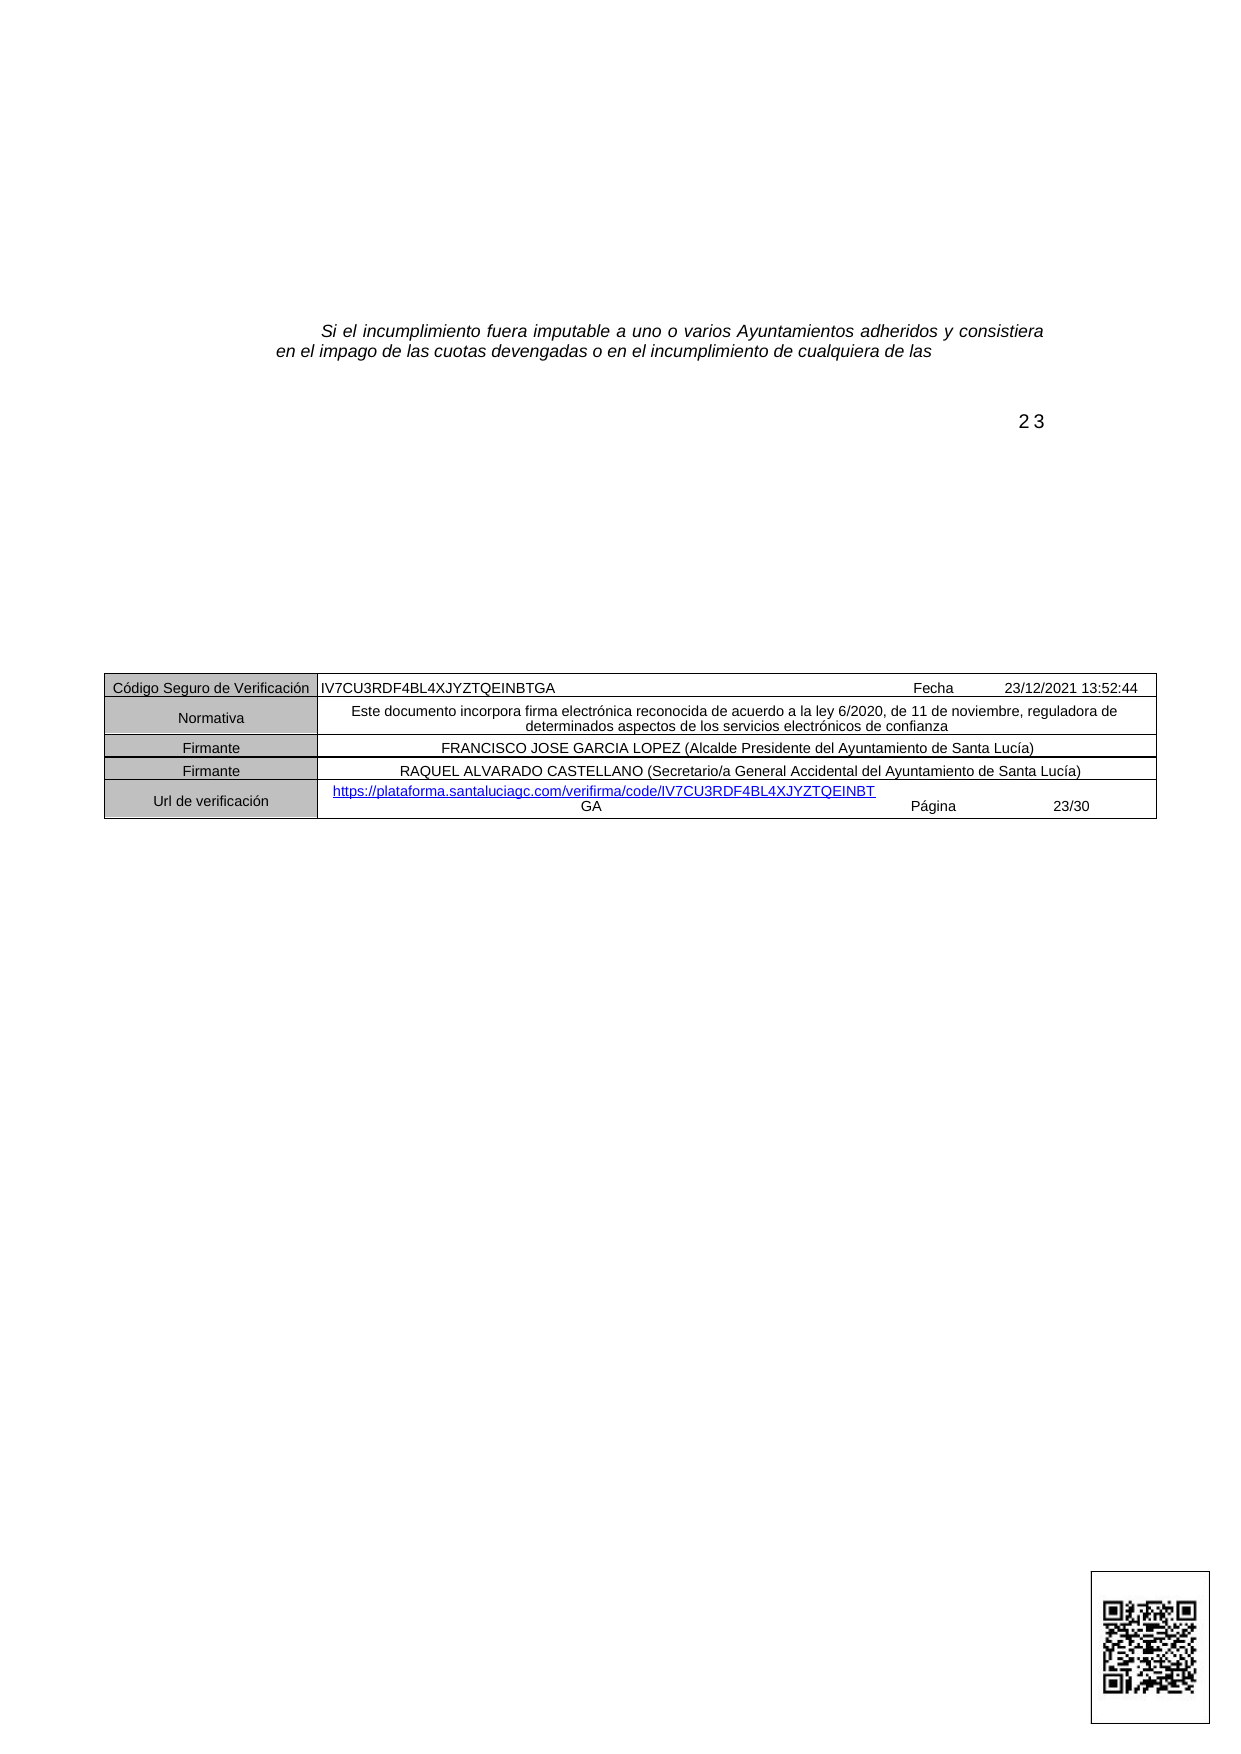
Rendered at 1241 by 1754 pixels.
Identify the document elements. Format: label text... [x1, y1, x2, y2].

table_cell Normativa [105, 697, 317, 733]
picture [1092, 1572, 1209, 1723]
text Si el incumplimiento fuera imputable a uno o varios Ayuntamientos adheridos y consistiera en el impago de las cuotas devengadas o en el incumplimiento de cualquiera de las [276, 321, 1045, 362]
table_cell Firmante [105, 758, 317, 779]
text 23 [1018, 410, 1158, 433]
table_cell Firmante [105, 735, 317, 756]
table_header IV7CU3RDF4BL4XJYZTQEINBTGA Fecha 23/12/2021 13:52:44 [318, 674, 1156, 696]
table_header Código Seguro de Verificación [105, 674, 317, 696]
table_cell RAQUEL ALVARADO CASTELLANO (Secretario/a General Accidental del Ayuntamiento de Santa Lucía) [318, 758, 1156, 779]
table_cell Url de verificación [105, 780, 317, 817]
table_cell Este documento incorpora firma electrónica reconocida de acuerdo a la ley 6/2020, de 11 de noviembre, reguladora de determinados aspectos de los servicios electrónicos de confianza [318, 697, 1156, 733]
table_cell https://plataforma.santaluciagc.com/verifirma/code/IV7CU3RDF4BL4XJYZTQEINBT GA Página 23/30 [318, 780, 1156, 817]
table_cell FRANCISCO JOSE GARCIA LOPEZ (Alcalde Presidente del Ayuntamiento de Santa Lucía) [318, 735, 1156, 756]
